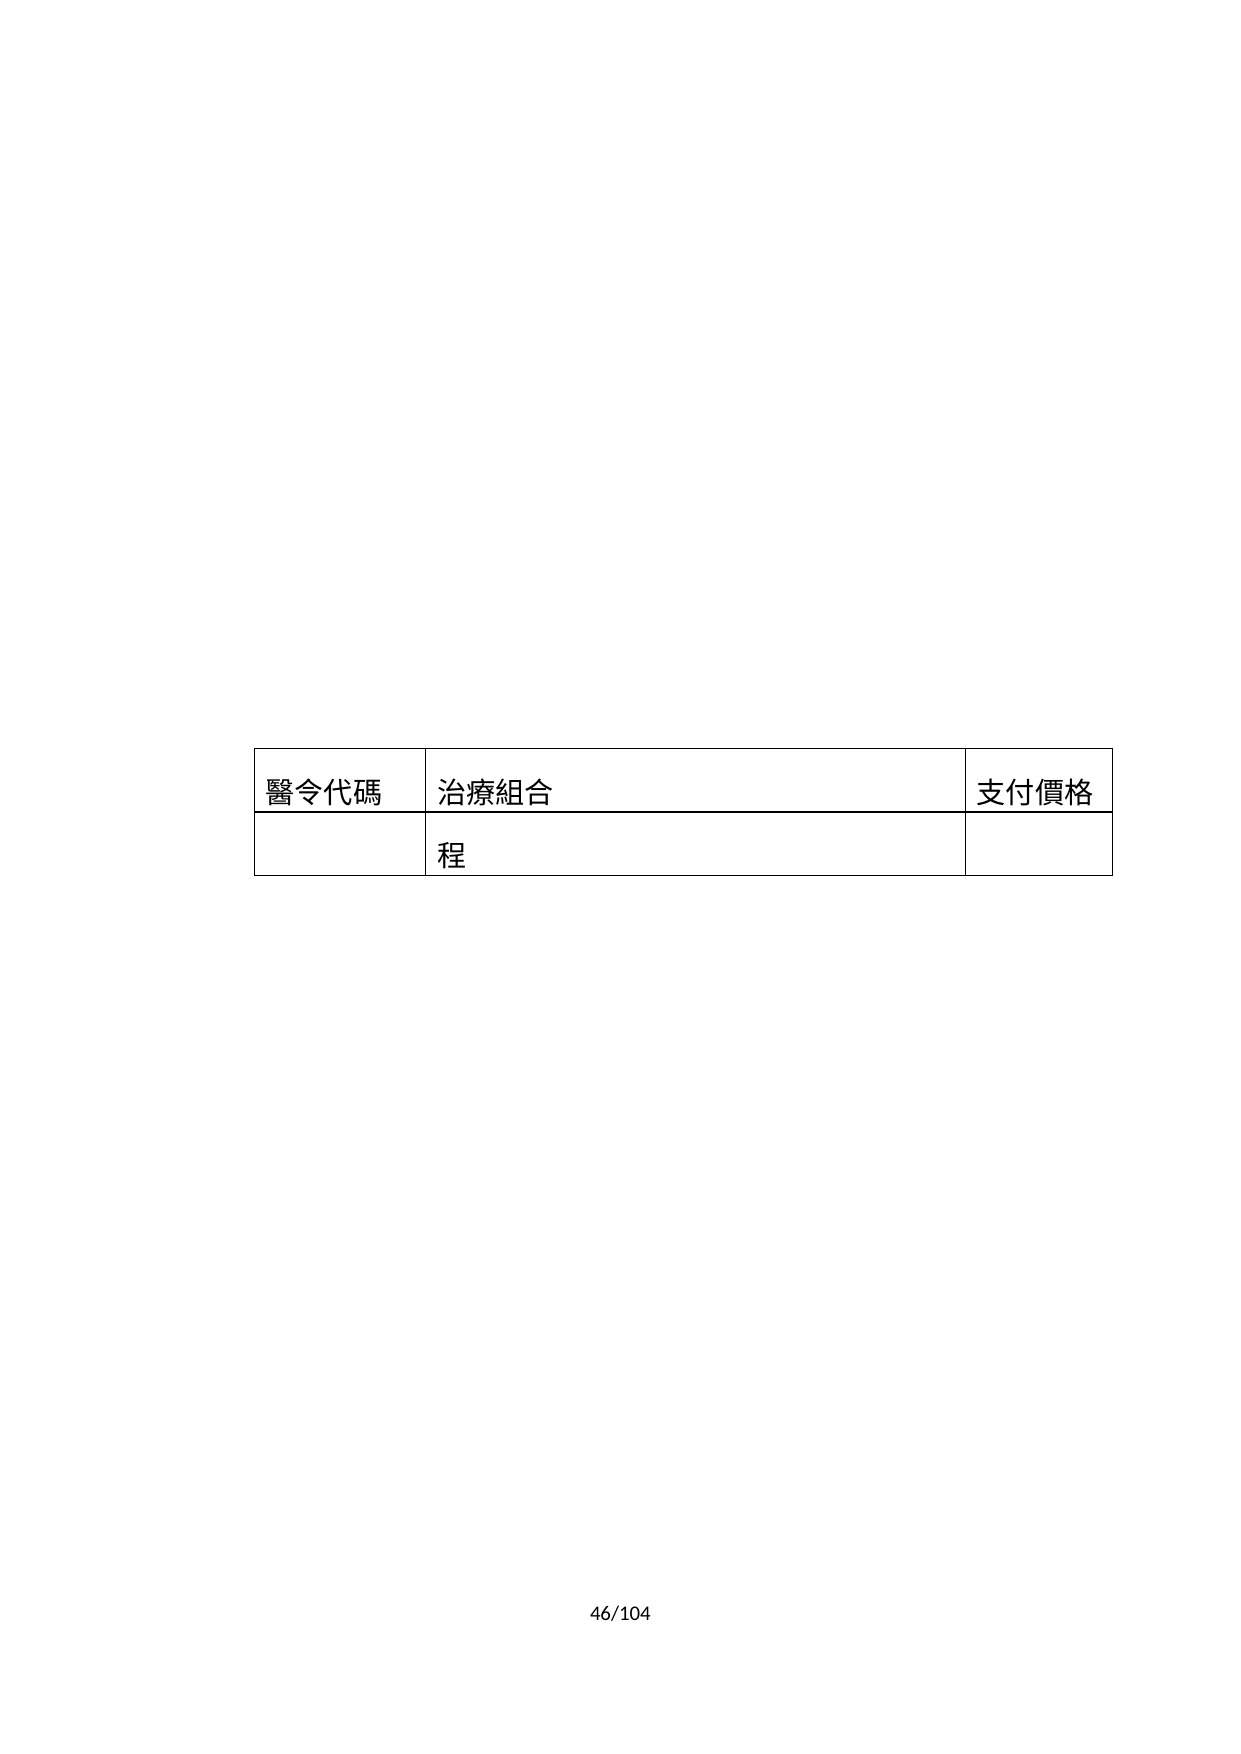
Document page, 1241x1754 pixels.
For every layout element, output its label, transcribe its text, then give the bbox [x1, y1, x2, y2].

table_cell [966, 813, 1112, 875]
table_cell [255, 813, 425, 875]
table_cell 程 [426, 813, 965, 875]
table_header 治療組合 [426, 749, 965, 811]
table_header 醫令代碼 [255, 749, 425, 811]
table_header 支付價格 [966, 749, 1112, 811]
